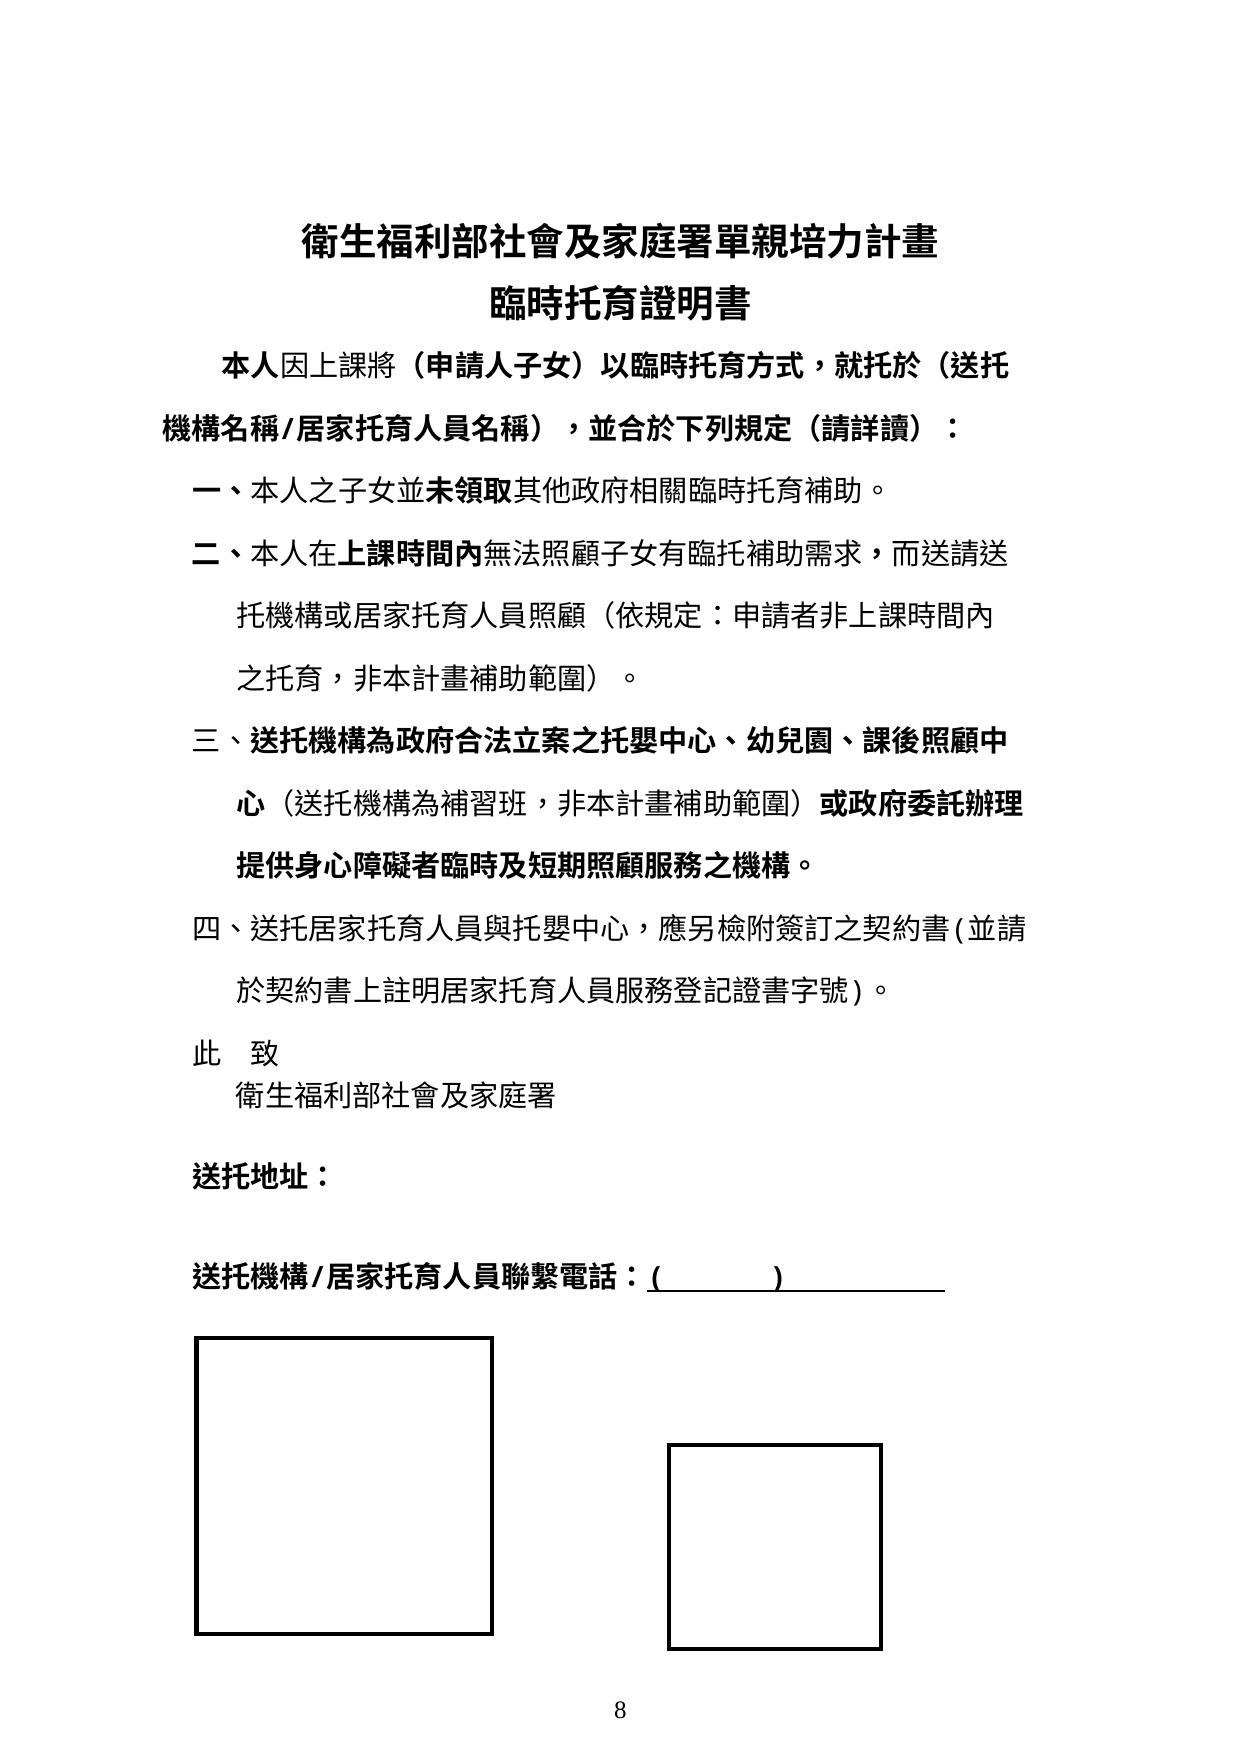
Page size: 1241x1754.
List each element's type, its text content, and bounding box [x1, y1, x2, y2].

text 送托機構/居家托育人員聯繫電話：( ) [192, 1233, 1181, 1296]
text 四、送托居家托育人員與托嬰中心，應另檢附簽訂之契約書(並請於契約書上註明居家托育人員服務登記證書字號)。 [192, 885, 1048, 1010]
text 衛生福利部社會及家庭署 [192, 1072, 1181, 1115]
text 此 致 [192, 1010, 1181, 1072]
text 衛生福利部社會及家庭署單親培力計畫 [59, 197, 1181, 260]
text 一、本人之子女並未領取其他政府相關臨時托育補助。 [59, 447, 1181, 510]
text 二、本人在上課時間內無法照顧子女有臨托補助需求，而送請送托機構或居家托育人員照顧（依規定：申請者非上課時間內之托育，非本計畫補助範圍）。 [192, 510, 1019, 697]
text 本人因上課將（申請人子女）以臨時托育方式，就托於（送托機構名稱/居家托育人員名稱），並合於下列規定（請詳讀）： [162, 322, 1034, 447]
text 三、送托機構為政府合法立案之托嬰中心、幼兒園、課後照顧中心（送托機構為補習班，非本計畫補助範圍）或政府委託辦理提供身心障礙者臨時及短期照顧服務之機構。 [192, 697, 1034, 885]
text 送托地址： [192, 1133, 1181, 1196]
text 臨時托育證明書 [59, 260, 1181, 322]
